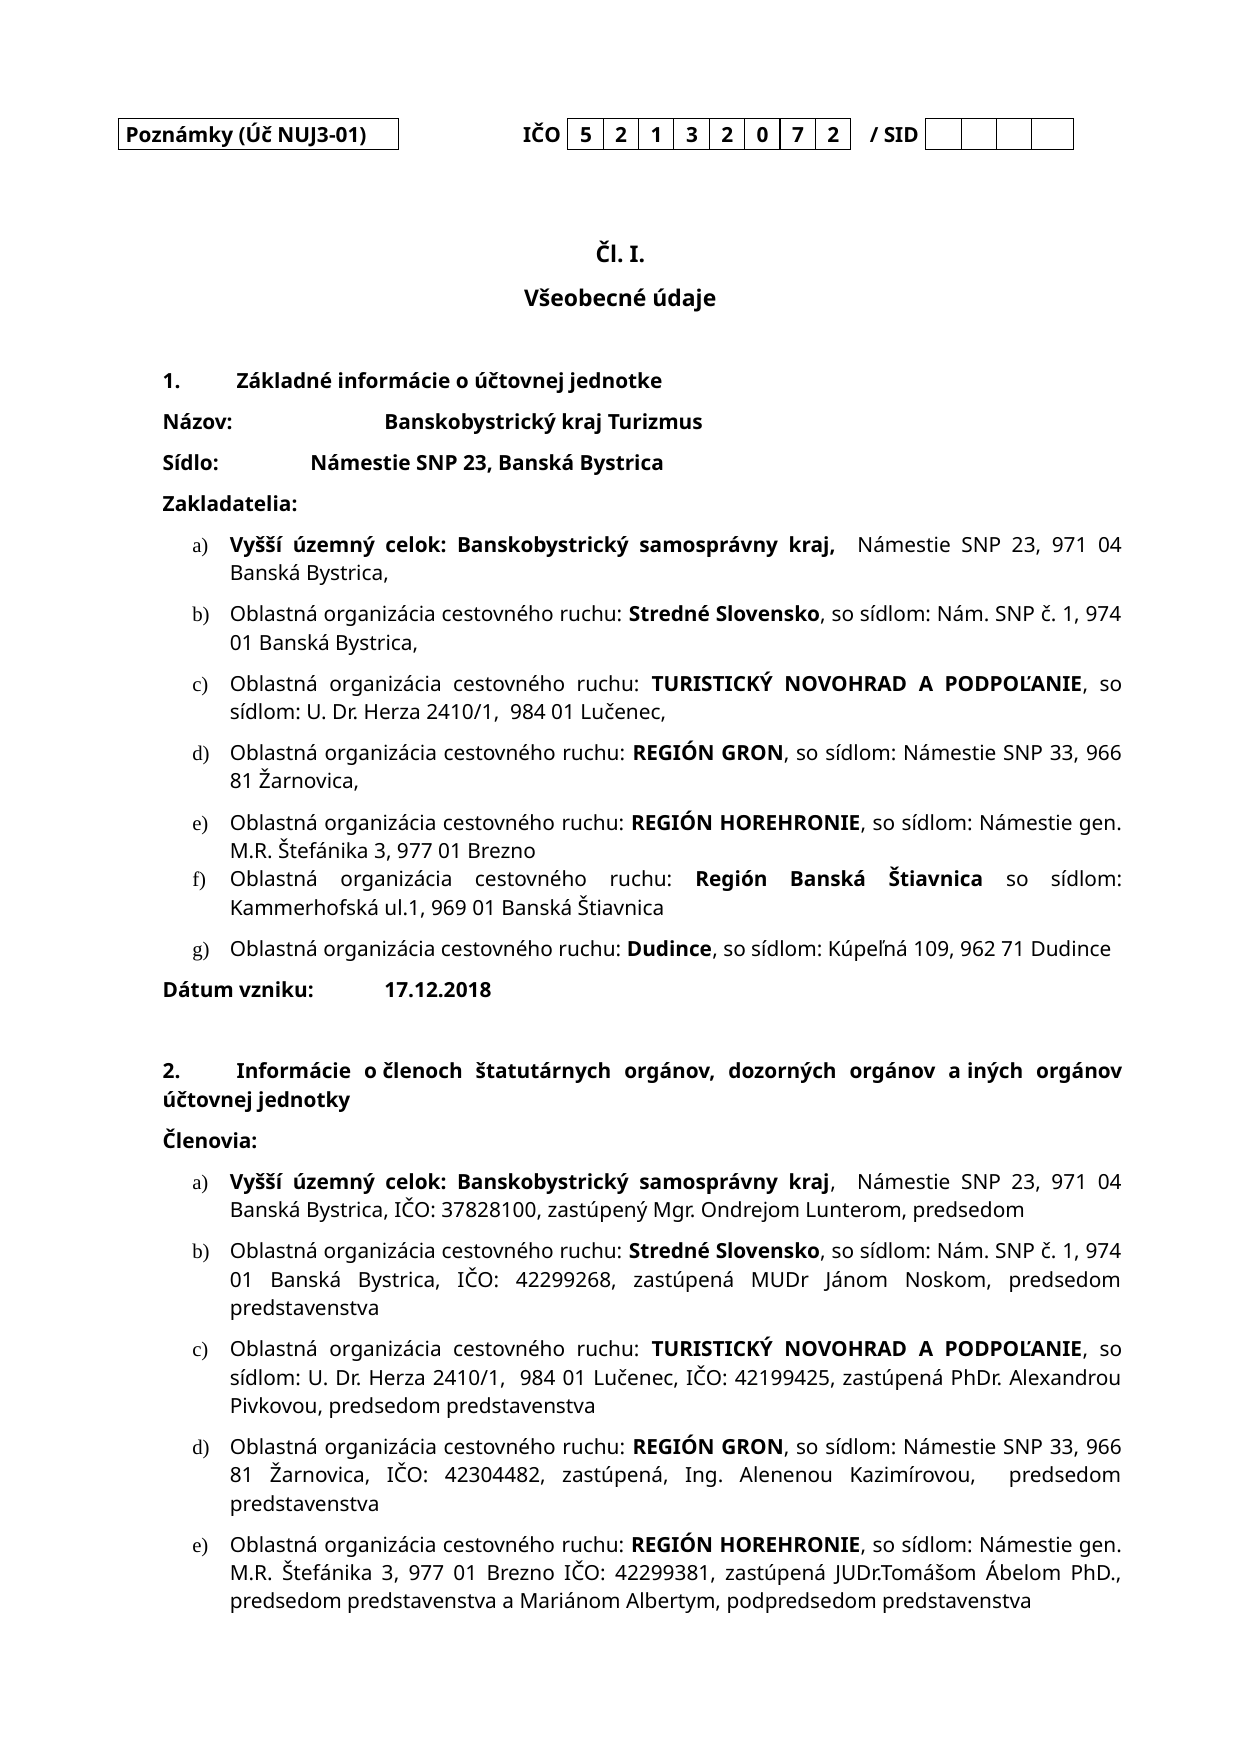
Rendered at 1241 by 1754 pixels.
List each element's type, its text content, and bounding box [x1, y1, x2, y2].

list Oblastná organizácia cestovného ruchu: REGIÓN GRON, so sídlom: Námestie SNP 33, 966 81 Žarnovica, [192, 738, 1122, 795]
list Základné informácie o účtovnej jednotke [162, 366, 1122, 395]
text Dátum vzniku: 17.12.2018 [162, 975, 1122, 1003]
list Vyšší územný celok: Banskobystrický samosprávny kraj, Námestie SNP 23, 971 04 Banská Bystrica, [192, 530, 1122, 587]
list Oblastná organizácia cestovného ruchu: REGIÓN GRON, so sídlom: Námestie SNP 33, 966 81 Žarnovica, IČO: 42304482, zastúpená, Ing. Alenenou Kazimírovou, predsedom predstavenstva [192, 1432, 1122, 1517]
list Vyšší územný celok: Banskobystrický samosprávny kraj, Námestie SNP 23, 971 04 Banská Bystrica, IČO: 37828100, zastúpený Mgr. Ondrejom Lunterom, predsedom [192, 1167, 1122, 1224]
list Oblastná organizácia cestovného ruchu: Dudince, so sídlom: Kúpeľná 109, 962 71 Dudince [192, 934, 1122, 962]
table_header IČO [501, 118, 567, 149]
list Oblastná organizácia cestovného ruchu: TURISTICKÝ NOVOHRAD A PODPOĽANIE, so sídlom: U. Dr. Herza 2410/1, 984 01 Lučenec, IČO: 42199425, zastúpená PhDr. Alexandrou Pivkovou, predsedom predstavenstva [192, 1334, 1122, 1419]
table_header [997, 119, 1031, 149]
table_header 5 [568, 119, 603, 149]
table_header 2 [604, 119, 638, 149]
list Oblastná organizácia cestovného ruchu: Stredné Slovensko, so sídlom: Nám. SNP č. 1, 974 01 Banská Bystrica, [192, 599, 1122, 656]
text Názov: Banskobystrický kraj Turizmus [162, 407, 1122, 436]
table_header [926, 119, 961, 149]
table_header 2 [816, 119, 850, 149]
table_header 7 [781, 119, 815, 149]
list Oblastná organizácia cestovného ruchu: REGIÓN HOREHRONIE, so sídlom: Námestie gen. M.R. Štefánika 3, 977 01 Brezno IČO: 42299381, zastúpená JUDr.Tomášom Ábelom PhD., predsedom predstavenstva a Mariánom Albertym, podpredsedom predstavenstva [192, 1530, 1122, 1615]
list Oblastná organizácia cestovného ruchu: Stredné Slovensko, so sídlom: Nám. SNP č. 1, 974 01 Banská Bystrica, IČO: 42299268, zastúpená MUDr Jánom Noskom, predsedom predstavenstva [192, 1236, 1122, 1322]
table_header 0 [745, 119, 779, 149]
list Oblastná organizácia cestovného ruchu: REGIÓN HOREHRONIE, so sídlom: Námestie gen. M.R. Štefánika 3, 977 01 Brezno [192, 808, 1122, 864]
table_header [1032, 119, 1073, 149]
table_header 2 [710, 119, 744, 149]
list Oblastná organizácia cestovného ruchu: TURISTICKÝ NOVOHRAD A PODPOĽANIE, so sídlom: U. Dr. Herza 2410/1, 984 01 Lučenec, [192, 669, 1122, 726]
table_header [962, 119, 996, 149]
list Informácie o členoch štatutárnych orgánov, dozorných orgánov a iných orgánov účtovnej jednotky [162, 1057, 1122, 1113]
table_header Poznámky (Úč NUJ3-01) [119, 119, 398, 149]
table_header / SID [851, 118, 925, 149]
text Členovia: [162, 1126, 1122, 1154]
text Sídlo: Námestie SNP 23, Banská Bystrica [162, 448, 1122, 477]
text Čl. I. [118, 238, 1122, 269]
table_header 1 [639, 119, 673, 149]
table_header [399, 118, 501, 149]
text Všeobecné údaje [118, 282, 1122, 313]
text Zakladatelia: [162, 489, 1122, 518]
list Oblastná organizácia cestovného ruchu: Región Banská Štiavnica so sídlom: Kammerhofská ul.1, 969 01 Banská Štiavnica [192, 864, 1122, 921]
table_header 3 [674, 119, 709, 149]
